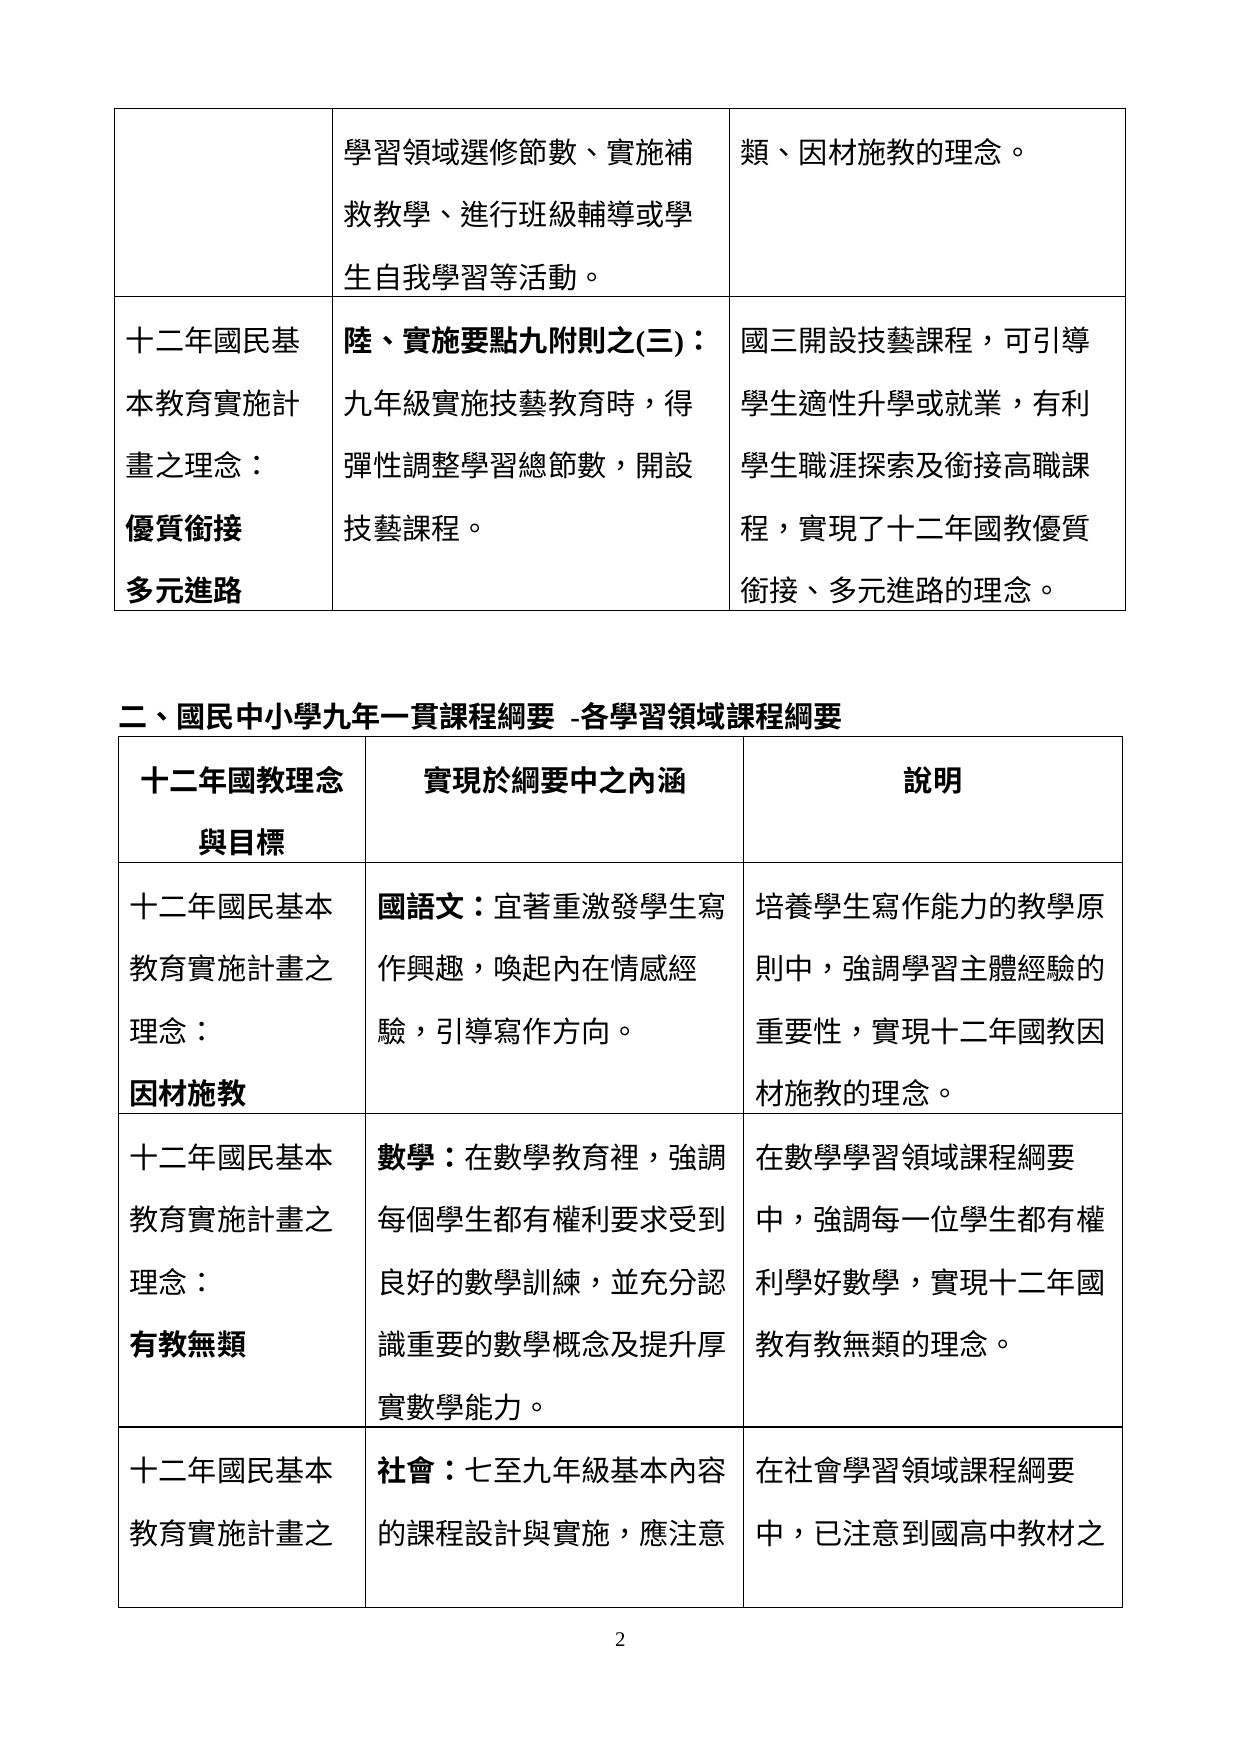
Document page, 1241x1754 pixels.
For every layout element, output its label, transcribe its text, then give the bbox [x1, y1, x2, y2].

table_header 十二年國教理念與目標 [119, 737, 365, 862]
table_cell 國語文：宜著重激發學生寫作興趣，喚起內在情感經驗，引導寫作方向。 [366, 863, 743, 1113]
table_header 說明 [744, 737, 1122, 862]
table_cell 陸、實施要點九附則之(三)：九年級實施技藝教育時，得彈性調整學習總節數，開設技藝課程。 [333, 297, 729, 610]
table_cell 在社會學習領域課程綱要中，已注意到國高中教材之 [744, 1428, 1122, 1607]
table_cell 十二年國民基本教育實施計畫之 [119, 1428, 365, 1607]
table_cell 學習領域選修節數、實施補救教學、進行班級輔導或學生自我學習等活動。 [333, 109, 729, 296]
table_cell 培養學生寫作能力的教學原則中，強調學習主體經驗的重要性，實現十二年國教因材施教的理念。 [744, 863, 1122, 1113]
table_cell 在數學學習領域課程綱要中，強調每一位學生都有權利學好數學，實現十二年國教有教無類的理念。 [744, 1114, 1122, 1426]
table_cell 社會：七至九年級基本內容的課程設計與實施，應注意 [366, 1428, 743, 1607]
table_cell 數學：在數學教育裡，強調每個學生都有權利要求受到良好的數學訓練，並充分認識重要的數學概念及提升厚實數學能力。 [366, 1114, 743, 1426]
text 二、國民中小學九年一貫課程綱要 -各學習領域課程綱要 [118, 673, 1122, 736]
table_cell 類、因材施教的理念。 [730, 109, 1125, 296]
table_cell 十二年國民基本教育實施計畫之理念： 優質銜接 多元進路 [115, 297, 332, 610]
table_cell [115, 109, 332, 296]
table_cell 十二年國民基本教育實施計畫之理念： 有教無類 [119, 1114, 365, 1426]
table_header 實現於綱要中之內涵 [366, 737, 743, 862]
table_cell 國三開設技藝課程，可引導學生適性升學或就業，有利學生職涯探索及銜接高職課程，實現了十二年國教優質銜接、多元進路的理念。 [730, 297, 1125, 610]
table_cell 十二年國民基本教育實施計畫之理念： 因材施教 [119, 863, 365, 1113]
